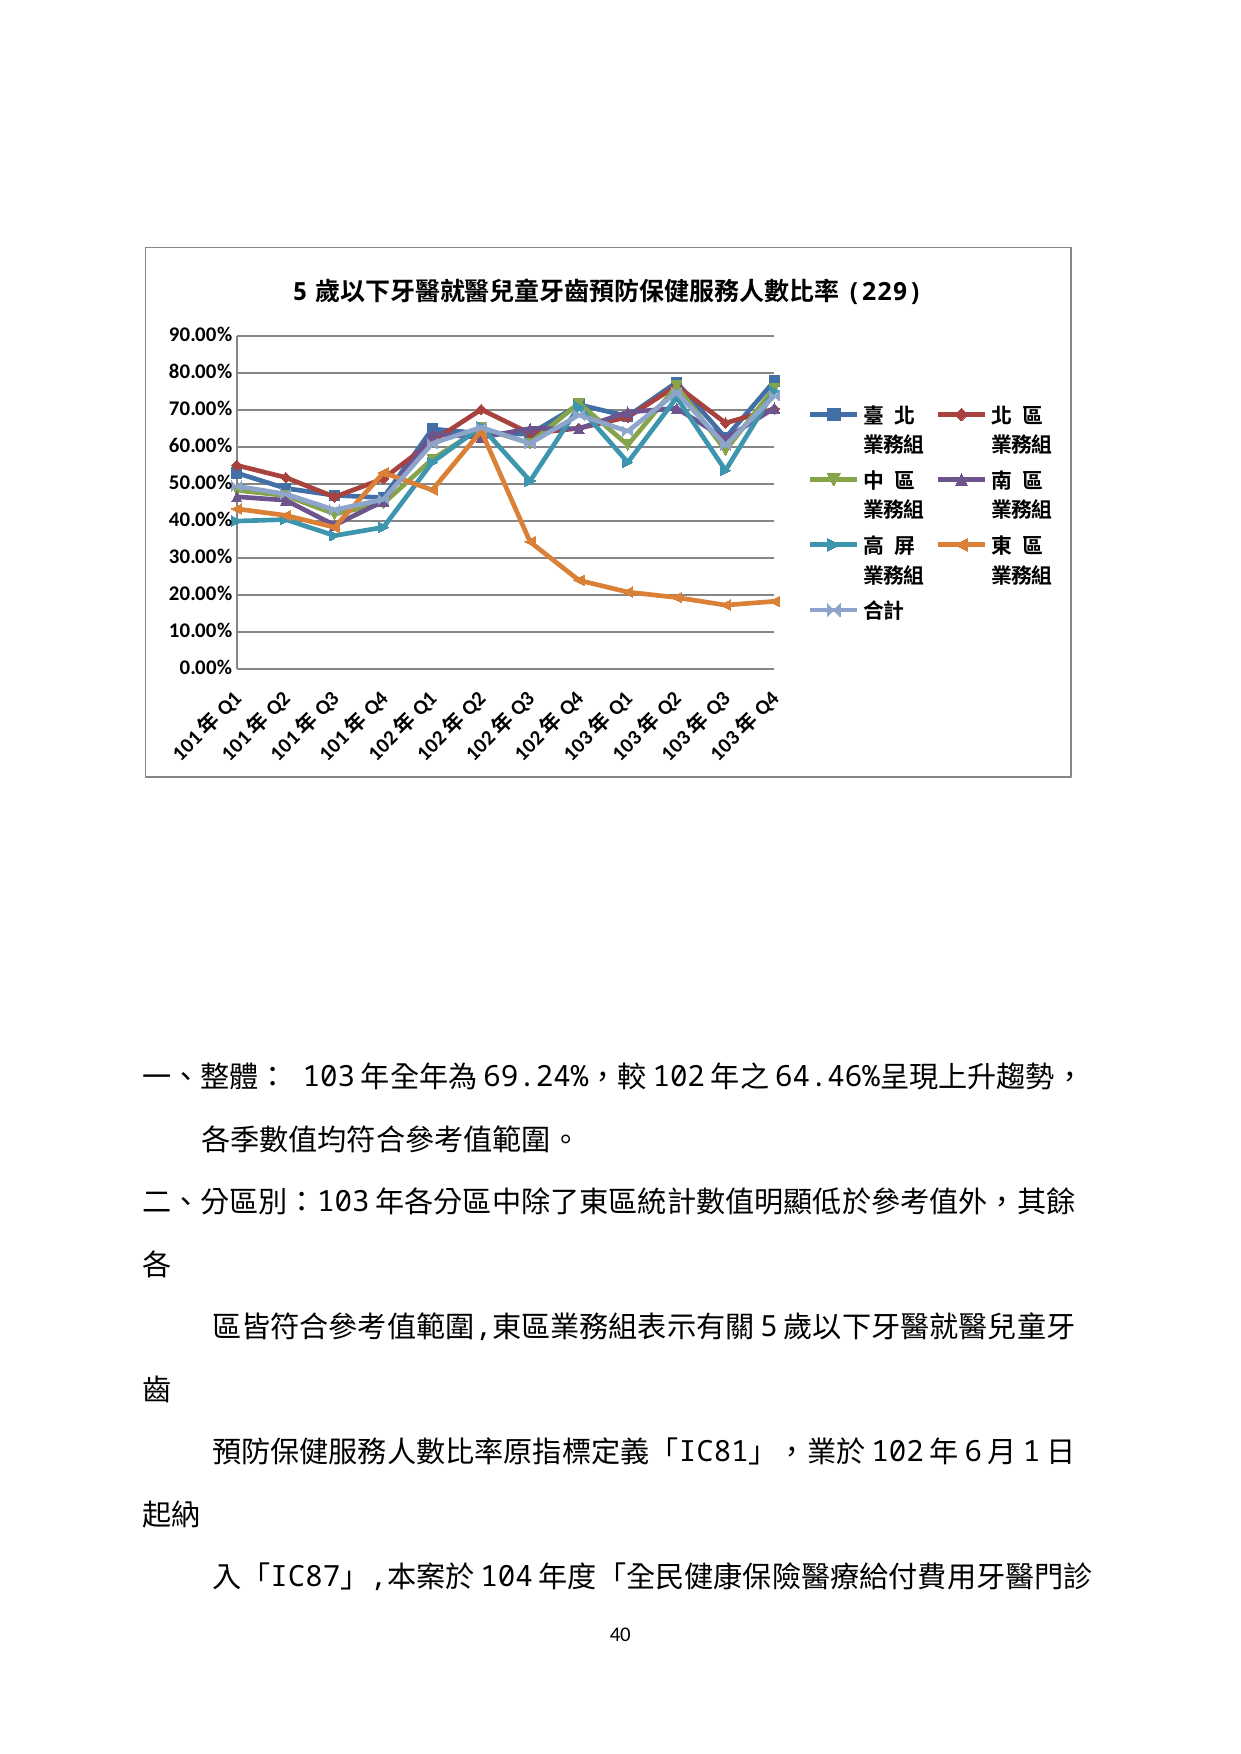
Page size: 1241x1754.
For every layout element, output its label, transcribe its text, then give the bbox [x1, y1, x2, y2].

text 二、分區別：103年各分區中除了東區統計數值明顯低於參考值外，其餘各 [142, 1158, 1098, 1283]
table_header [145, 783, 247, 846]
text 入「IC87」,本案於104年度「全民健康保險醫療給付費用牙醫門診 [142, 1533, 1098, 1596]
text 預防保健服務人數比率原指標定義「IC81」，業於102年6月1日起納 [142, 1408, 1098, 1533]
text 一、整體： 103年全年為69.24%，較102年之64.46%呈現上升趨勢，各季數值均符合參考值範圍。 [142, 1033, 1098, 1158]
text 區皆符合參考值範圍,東區業務組表示有關5歲以下牙醫就醫兒童牙齒 [142, 1283, 1098, 1408]
table_cell [142, 158, 1077, 908]
